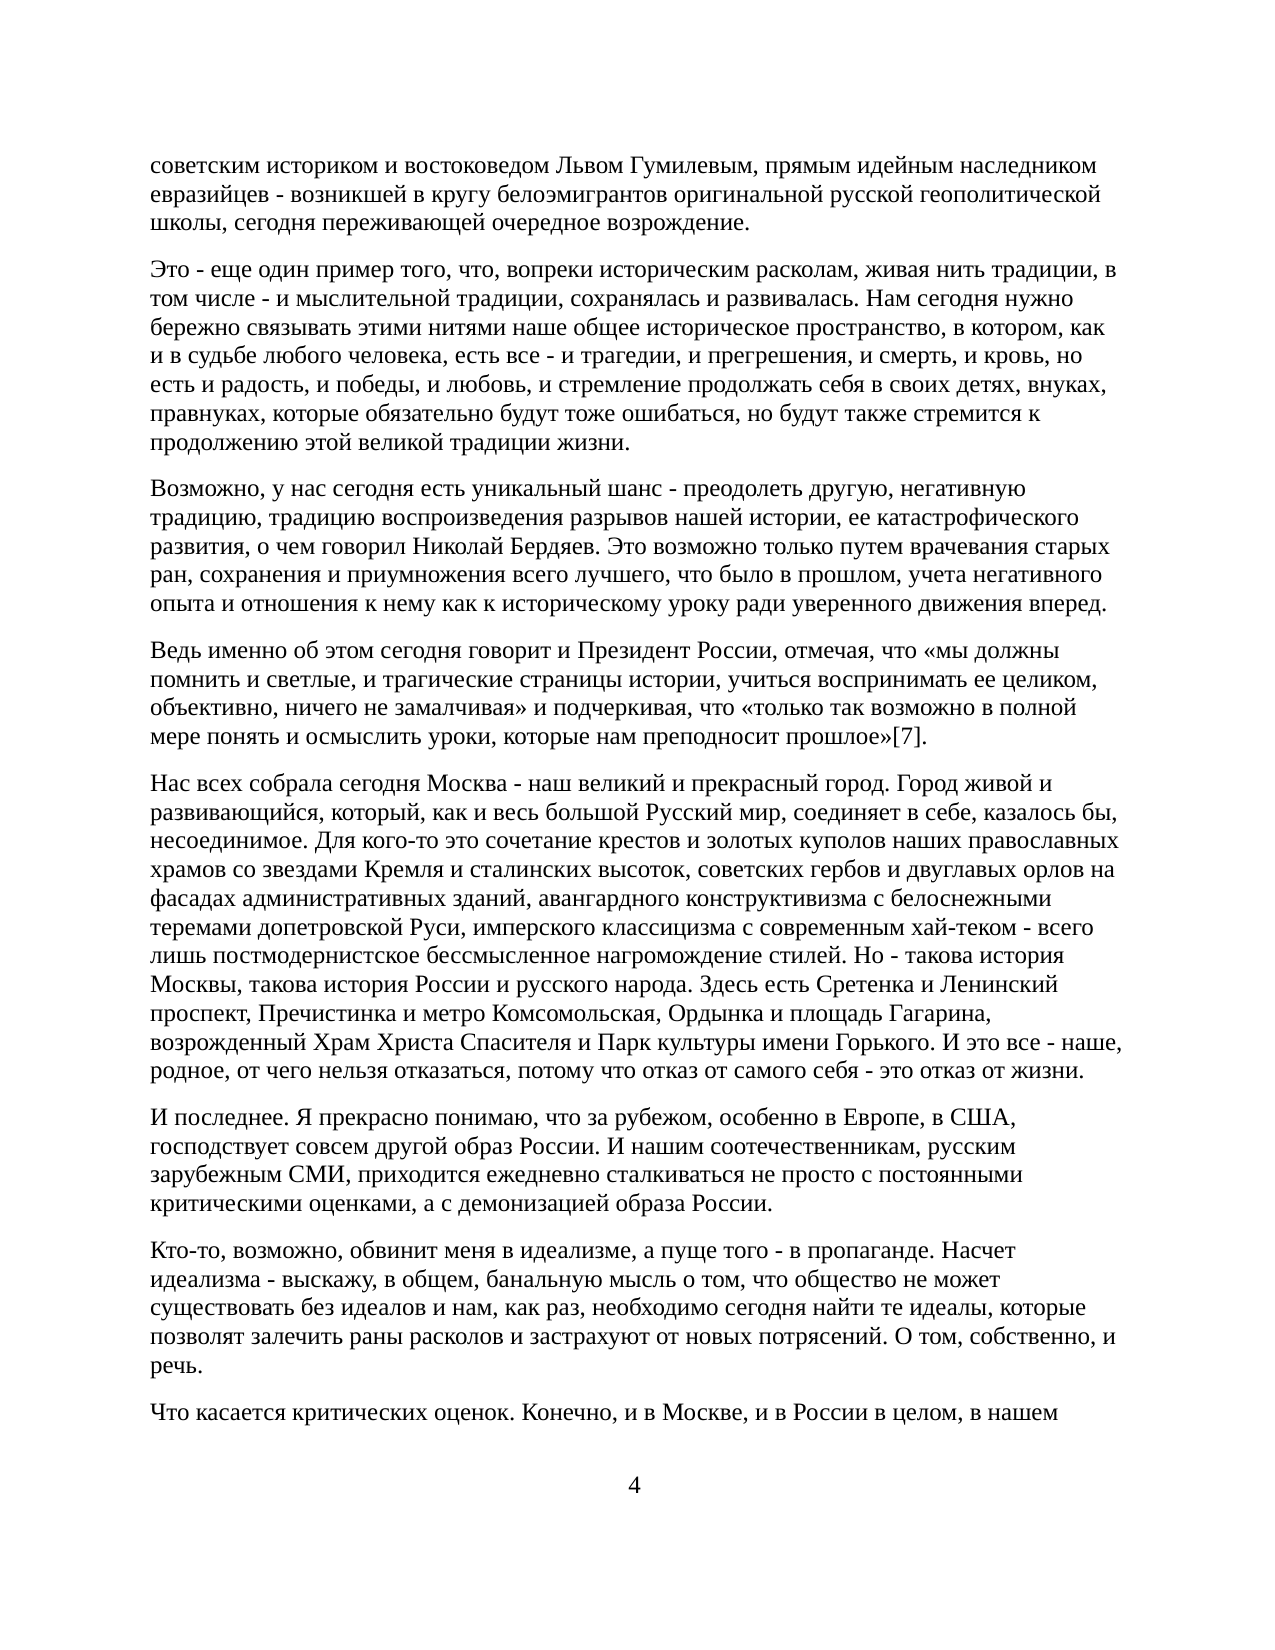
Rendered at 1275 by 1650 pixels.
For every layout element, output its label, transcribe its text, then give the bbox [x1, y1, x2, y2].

text Возможно, у нас сегодня есть уникальный шанс - преодолеть другую, негативную традицию, традицию воспроизведения разрывов нашей истории, ее катастрофического развития, о чем говорил Николай Бердяев. Это возможно только путем врачевания старых ран, сохранения и приумножения всего лучшего, что было в прошлом, учета негативного опыта и отношения к нему как к историческому уроку ради уверенного движения вперед. [150, 473, 1125, 617]
text Это - еще один пример того, что, вопреки историческим расколам, живая нить традиции, в том числе - и мыслительной традиции, сохранялась и развивалась. Нам сегодня нужно бережно связывать этими нитями наше общее историческое пространство, в котором, как и в судьбе любого человека, есть все - и трагедии, и прегрешения, и смерть, и кровь, но есть и радость, и победы, и любовь, и стремление продолжать себя в своих детях, внуках, правнуках, которые обязательно будут тоже ошибаться, но будут также стремится к продолжению этой великой традиции жизни. [150, 254, 1125, 455]
text Ведь именно об этом сегодня говорит и Президент России, отмечая, что «мы должны помнить и светлые, и трагические страницы истории, учиться воспринимать ее целиком, объективно, ничего не замалчивая» и подчеркивая, что «только так возможно в полной мере понять и осмыслить уроки, которые нам преподносит прошлое»[7]. [150, 635, 1125, 750]
text Что касается критических оценок. Конечно, и в Москве, и в России в целом, в нашем [150, 1397, 1125, 1425]
text советским историком и востоковедом Львом Гумилевым, прямым идейным наследником евразийцев - возникшей в кругу белоэмигрантов оригинальной русской геополитической школы, сегодня переживающей очередное возрождение. [150, 150, 1125, 236]
text Нас всех собрала сегодня Москва - наш великий и прекрасный город. Город живой и развивающийся, который, как и весь большой Русский мир, соединяет в себе, казалось бы, несоединимое. Для кого-то это сочетание крестов и золотых куполов наших православных храмов со звездами Кремля и сталинских высоток, советских гербов и двуглавых орлов на фасадах административных зданий, авангардного конструктивизма с белоснежными теремами допетровской Руси, имперского классицизма с современным хай-теком - всего лишь постмодернистское бессмысленное нагромождение стилей. Но - такова история Москвы, такова история России и русского народа. Здесь есть Сретенка и Ленинский проспект, Пречистинка и метро Комсомольская, Ордынка и площадь Гагарина, возрожденный Храм Христа Спасителя и Парк культуры имени Горького. И это все - наше, родное, от чего нельзя отказаться, потому что отказ от самого себя - это отказ от жизни. [150, 768, 1125, 1084]
text И последнее. Я прекрасно понимаю, что за рубежом, особенно в Европе, в США, господствует совсем другой образ России. И нашим соотечественникам, русским зарубежным СМИ, приходится ежедневно сталкиваться не просто с постоянными критическими оценками, а с демонизацией образа России. [150, 1102, 1125, 1217]
text Кто-то, возможно, обвинит меня в идеализме, а пуще того - в пропаганде. Насчет идеализма - выскажу, в общем, банальную мысль о том, что общество не может существовать без идеалов и нам, как раз, необходимо сегодня найти те идеалы, которые позволят залечить раны расколов и застрахуют от новых потрясений. О том, собственно, и речь. [150, 1235, 1125, 1379]
